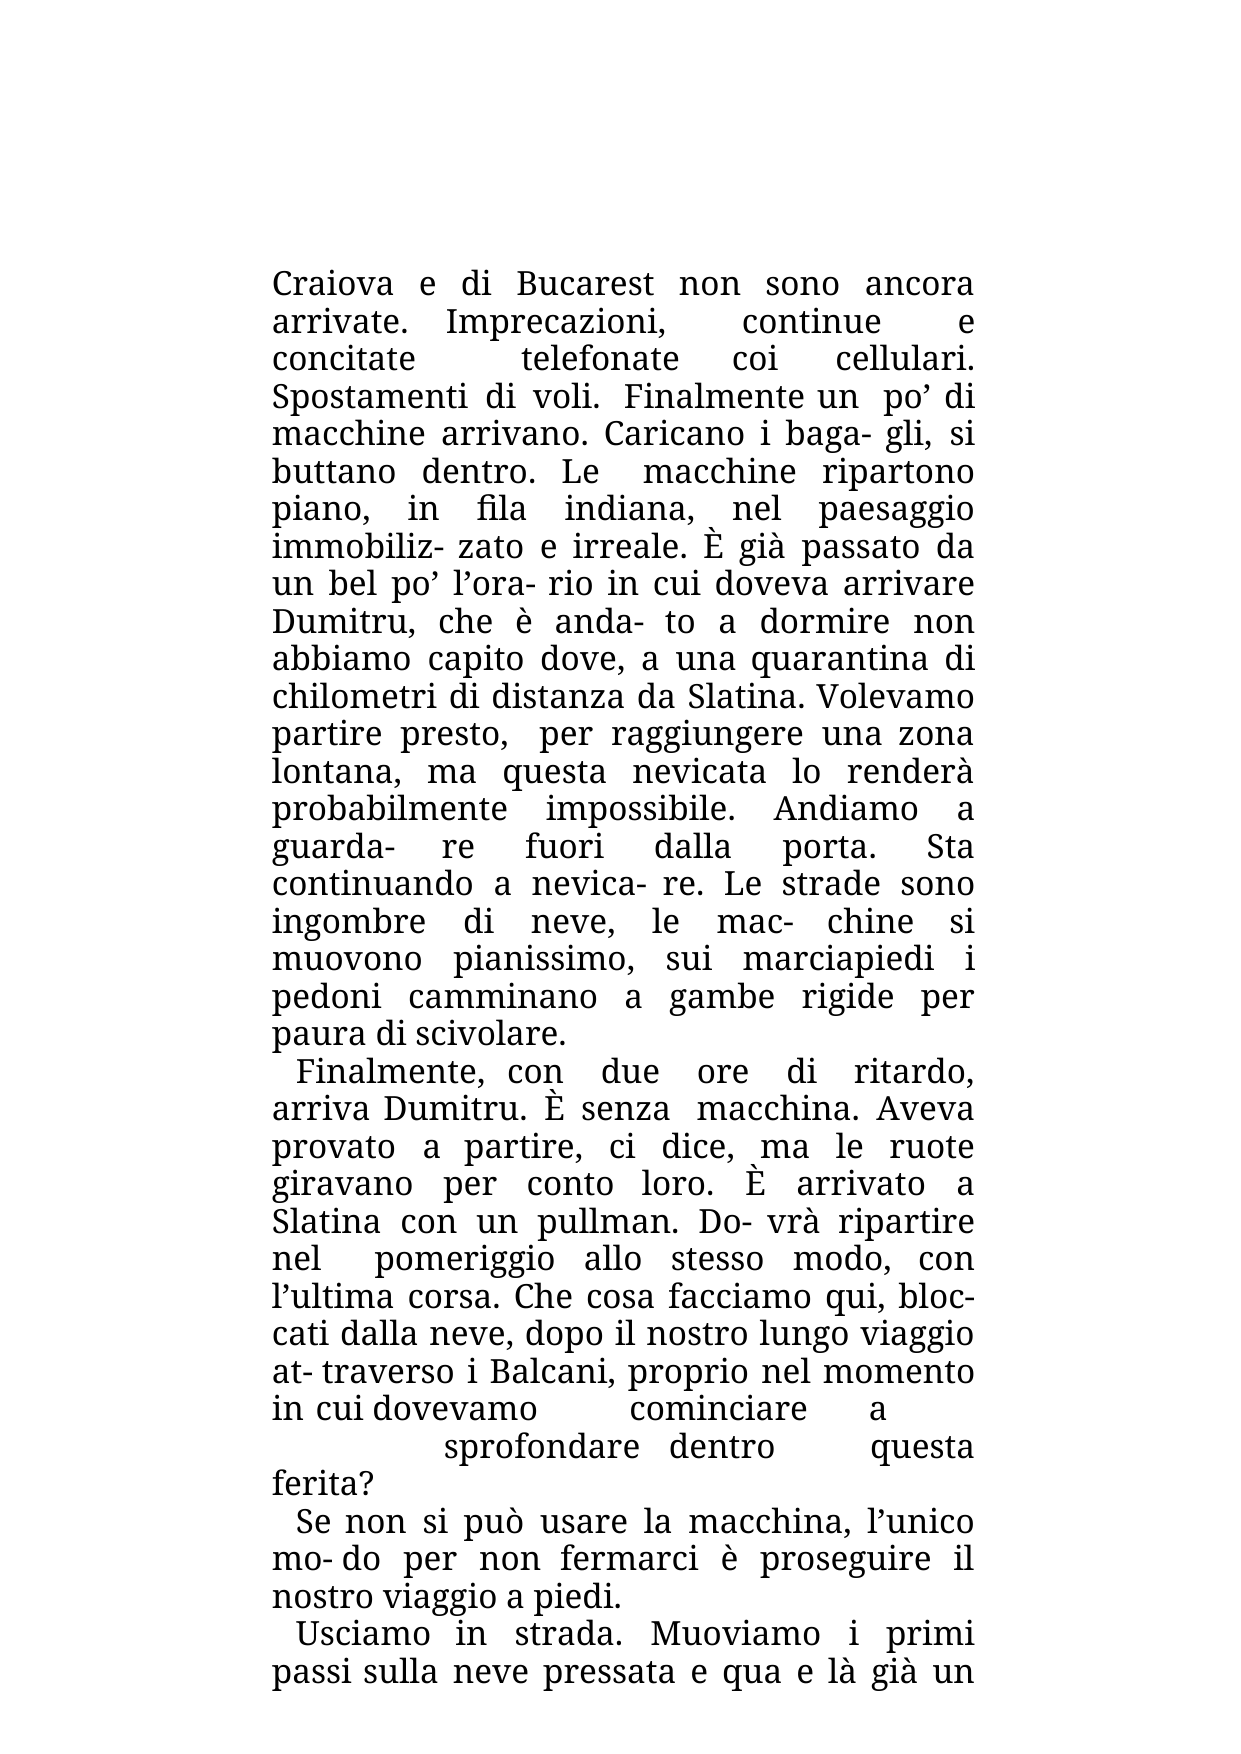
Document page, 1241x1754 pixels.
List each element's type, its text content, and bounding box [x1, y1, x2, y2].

text Se non si può usare la macchina, l’unico mo- do per non fermarci è proseguire il nostro viaggio a piedi. [272, 1503, 975, 1616]
text Usciamo in strada. Muoviamo i primi passi sulla neve pressata e qua e là già un [272, 1616, 975, 1691]
text Craiova e di Bucarest non sono ancora arrivate. Imprecazioni, continue e concitate telefonate coi cellulari. Spostamenti di voli. Finalmente un po’ di macchine arrivano. Caricano i baga- gli, si buttano dentro. Le macchine ripartono piano, in fila indiana, nel paesaggio immobiliz- zato e irreale. È già passato da un bel po’ l’ora- rio in cui doveva arrivare Dumitru, che è anda- to a dormire non abbiamo capito dove, a una quarantina di chilometri di distanza da Slatina. Volevamo partire presto, per raggiungere una zona lontana, ma questa nevicata lo renderà probabilmente impossibile. Andiamo a guarda- re fuori dalla porta. Sta continuando a nevica- re. Le strade sono ingombre di neve, le mac- chine si muovono pianissimo, sui marciapiedi i pedoni camminano a gambe rigide per paura di scivolare. [272, 266, 975, 1053]
text Finalmente, con due ore di ritardo, arriva Dumitru. È senza macchina. Aveva provato a partire, ci dice, ma le ruote giravano per conto loro. È arrivato a Slatina con un pullman. Do- vrà ripartire nel pomeriggio allo stesso modo, con l’ultima corsa. Che cosa facciamo qui, bloc- cati dalla neve, dopo il nostro lungo viaggio at- traverso i Balcani, proprio nel momento in cui dovevamo cominciare a sprofondare dentro questa ferita? [272, 1053, 975, 1503]
